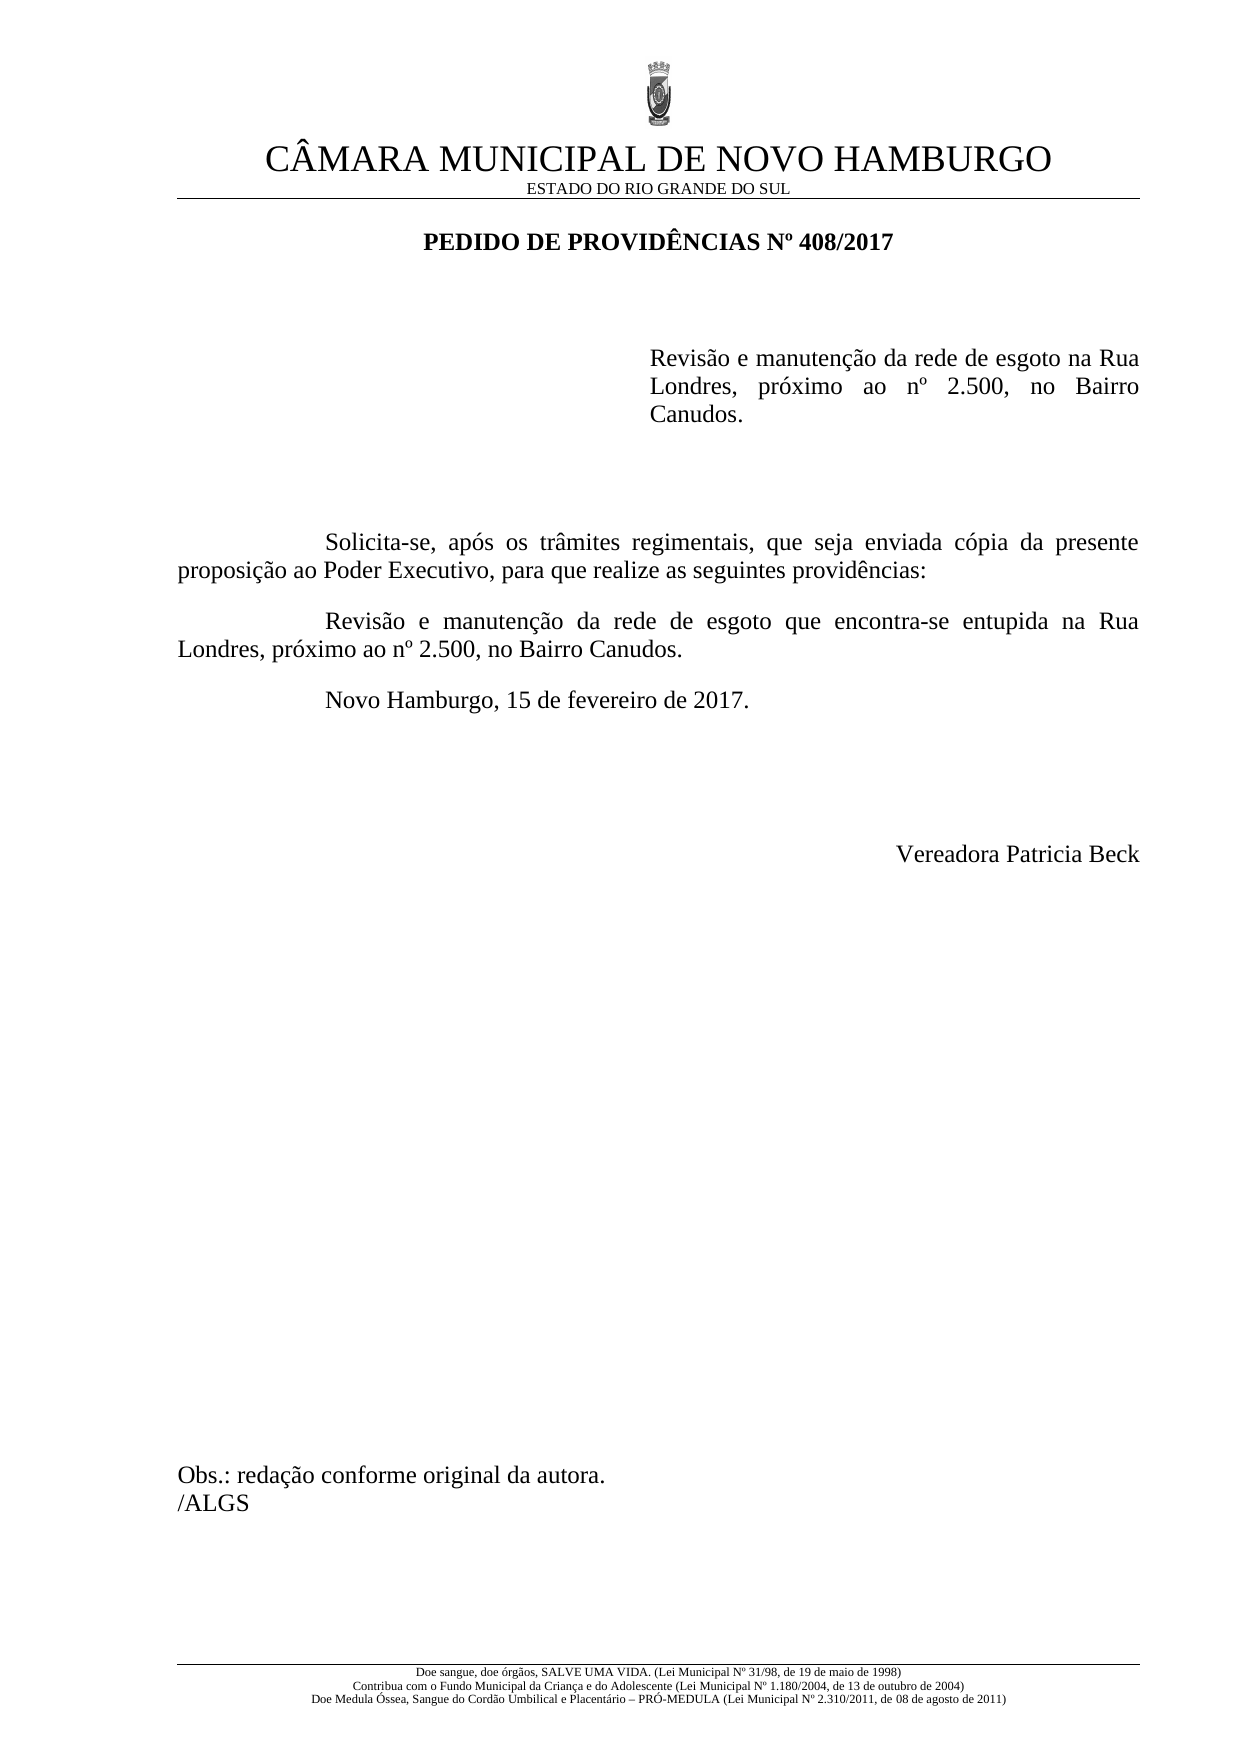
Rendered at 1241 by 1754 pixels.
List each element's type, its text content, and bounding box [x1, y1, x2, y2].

text Revisão e manutenção da rede de esgoto que encontra-se entupida na Rua Londres, próximo ao nº 2.500, no Bairro Canudos. [177, 607, 1140, 662]
text /ALGS [177, 1489, 1140, 1516]
text PEDIDO DE PROVIDÊNCIAS Nº 408/2017 [177, 228, 1140, 256]
text Novo Hamburgo, 15 de fevereiro de 2017. [177, 686, 1140, 714]
text Revisão e manutenção da rede de esgoto na Rua Londres, próximo ao nº 2.500, no Bairro Canudos. [649, 344, 1140, 428]
text Obs.: redação conforme original da autora. [177, 1461, 1140, 1489]
text Vereadora Patricia Beck [177, 840, 1140, 867]
text Solicita-se, após os trâmites regimentais, que seja enviada cópia da presente proposição ao Poder Executivo, para que realize as seguintes providências: [177, 528, 1140, 583]
